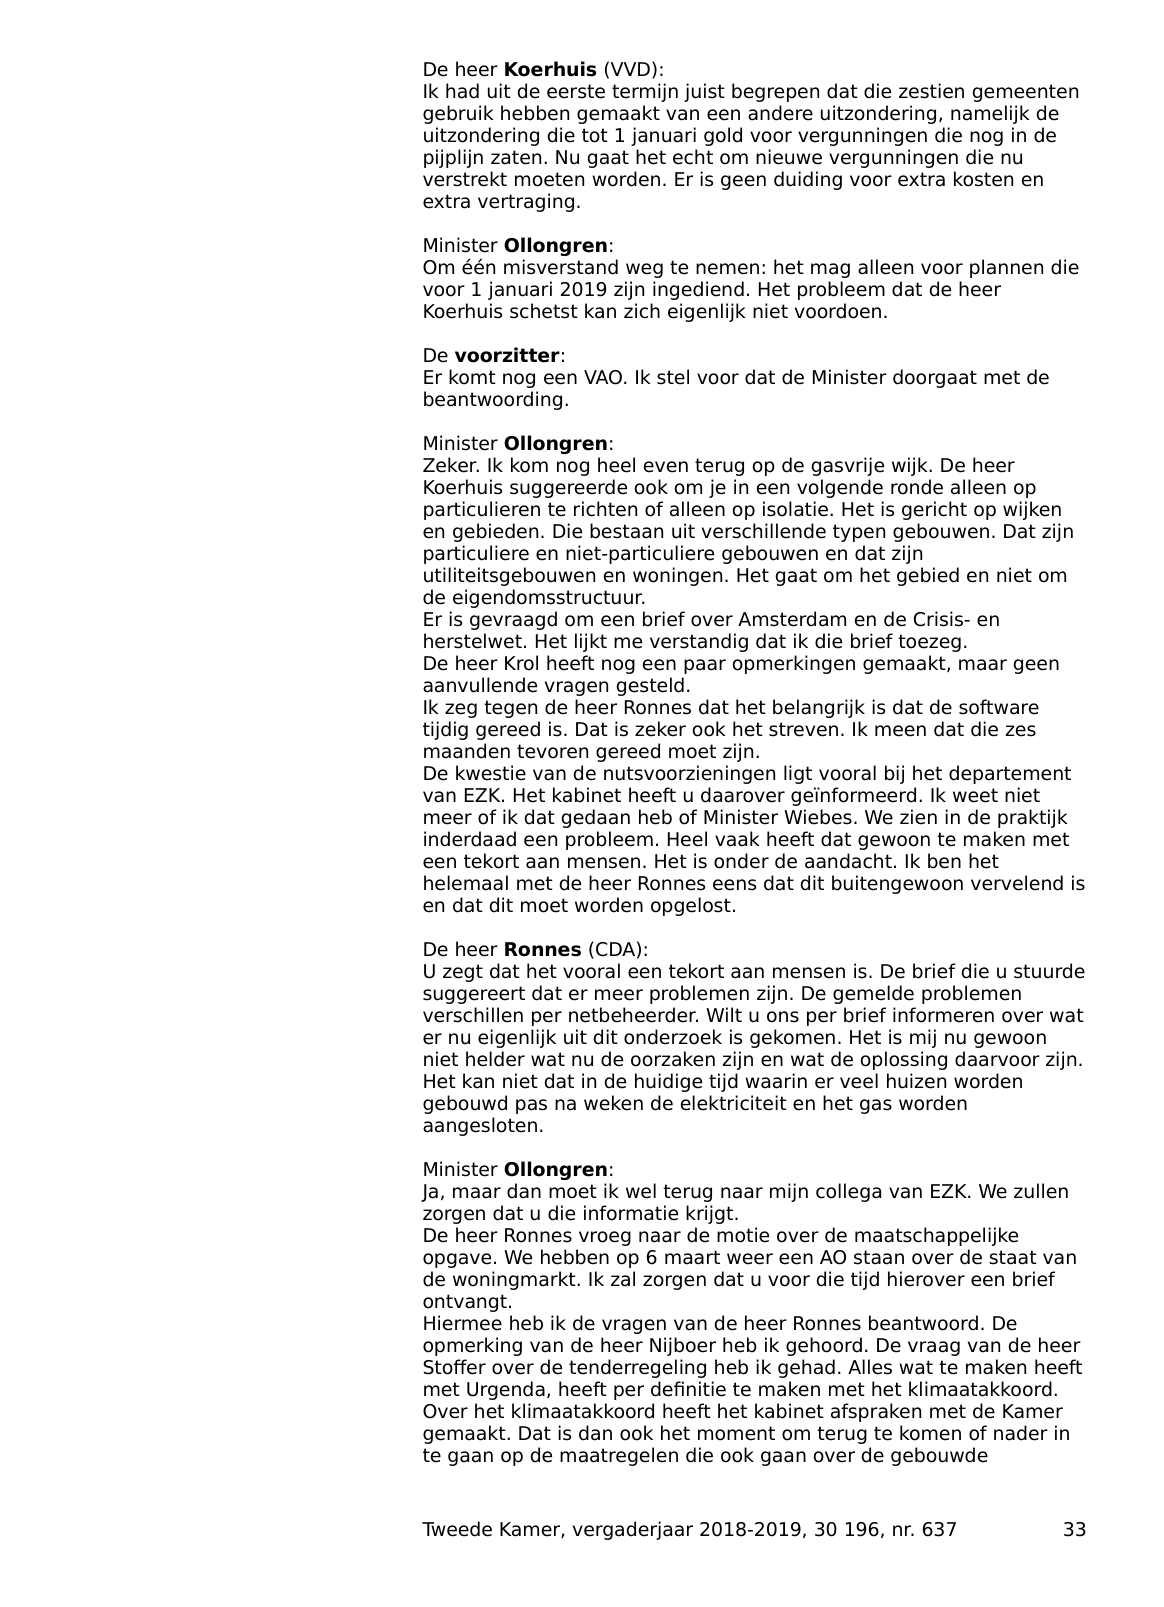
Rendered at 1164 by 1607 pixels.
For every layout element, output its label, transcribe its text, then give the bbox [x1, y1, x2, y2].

text Minister Ollongren: [422, 1159, 1087, 1181]
text Hiermee heb ik de vragen van de heer Ronnes beantwoord. De opmerking van de heer Nijboer heb ik gehoord. De vraag van de heer Stoffer over de tenderregeling heb ik gehad. Alles wat te maken heeft met Urgenda, heeft per definitie te maken met het klimaatakkoord. Over het klimaatakkoord heeft het kabinet afspraken met de Kamer gemaakt. Dat is dan ook het moment om terug te komen of nader in te gaan op de maatregelen die ook gaan over de gebouwde [422, 1313, 1087, 1467]
text De voorzitter: [422, 345, 1087, 367]
text Minister Ollongren: [422, 235, 1087, 257]
text De heer Ronnes (CDA): [422, 939, 1087, 961]
text Er komt nog een VAO. Ik stel voor dat de Minister doorgaat met de beantwoording. [422, 367, 1087, 411]
text U zegt dat het vooral een tekort aan mensen is. De brief die u stuurde suggereert dat er meer problemen zijn. De gemelde problemen verschillen per netbeheerder. Wilt u ons per brief informeren over wat er nu eigenlijk uit dit onderzoek is gekomen. Het is mij nu gewoon niet helder wat nu de oorzaken zijn en wat de oplossing daarvoor zijn. Het kan niet dat in de huidige tijd waarin er veel huizen worden gebouwd pas na weken de elektriciteit en het gas worden aangesloten. [422, 961, 1087, 1137]
text De kwestie van de nutsvoorzieningen ligt vooral bij het departement van EZK. Het kabinet heeft u daarover geïnformeerd. Ik weet niet meer of ik dat gedaan heb of Minister Wiebes. We zien in de praktijk inderdaad een probleem. Heel vaak heeft dat gewoon te maken met een tekort aan mensen. Het is onder de aandacht. Ik ben het helemaal met de heer Ronnes eens dat dit buitengewoon vervelend is en dat dit moet worden opgelost. [422, 763, 1087, 917]
text Om één misverstand weg te nemen: het mag alleen voor plannen die voor 1 januari 2019 zijn ingediend. Het probleem dat de heer Koerhuis schetst kan zich eigenlijk niet voordoen. [422, 257, 1087, 323]
text De heer Ronnes vroeg naar de motie over de maatschappelijke opgave. We hebben op 6 maart weer een AO staan over de staat van de woningmarkt. Ik zal zorgen dat u voor die tijd hierover een brief ontvangt. [422, 1225, 1087, 1313]
text Ik zeg tegen de heer Ronnes dat het belangrijk is dat de software tijdig gereed is. Dat is zeker ook het streven. Ik meen dat die zes maanden tevoren gereed moet zijn. [422, 697, 1087, 763]
text Ik had uit de eerste termijn juist begrepen dat die zestien gemeenten gebruik hebben gemaakt van een andere uitzondering, namelijk de uitzondering die tot 1 januari gold voor vergunningen die nog in de pijplijn zaten. Nu gaat het echt om nieuwe vergunningen die nu verstrekt moeten worden. Er is geen duiding voor extra kosten en extra vertraging. [422, 81, 1087, 213]
text De heer Koerhuis (VVD): [422, 59, 1087, 81]
text Er is gevraagd om een brief over Amsterdam en de Crisis- en herstelwet. Het lijkt me verstandig dat ik die brief toezeg. [422, 609, 1087, 653]
text Minister Ollongren: [422, 433, 1087, 455]
text De heer Krol heeft nog een paar opmerkingen gemaakt, maar geen aanvullende vragen gesteld. [422, 653, 1087, 697]
text Zeker. Ik kom nog heel even terug op de gasvrije wijk. De heer Koerhuis suggereerde ook om je in een volgende ronde alleen op particulieren te richten of alleen op isolatie. Het is gericht op wijken en gebieden. Die bestaan uit verschillende typen gebouwen. Dat zijn particuliere en niet-particuliere gebouwen en dat zijn utiliteitsgebouwen en woningen. Het gaat om het gebied en niet om de eigendomsstructuur. [422, 455, 1087, 609]
text Ja, maar dan moet ik wel terug naar mijn collega van EZK. We zullen zorgen dat u die informatie krijgt. [422, 1181, 1087, 1225]
